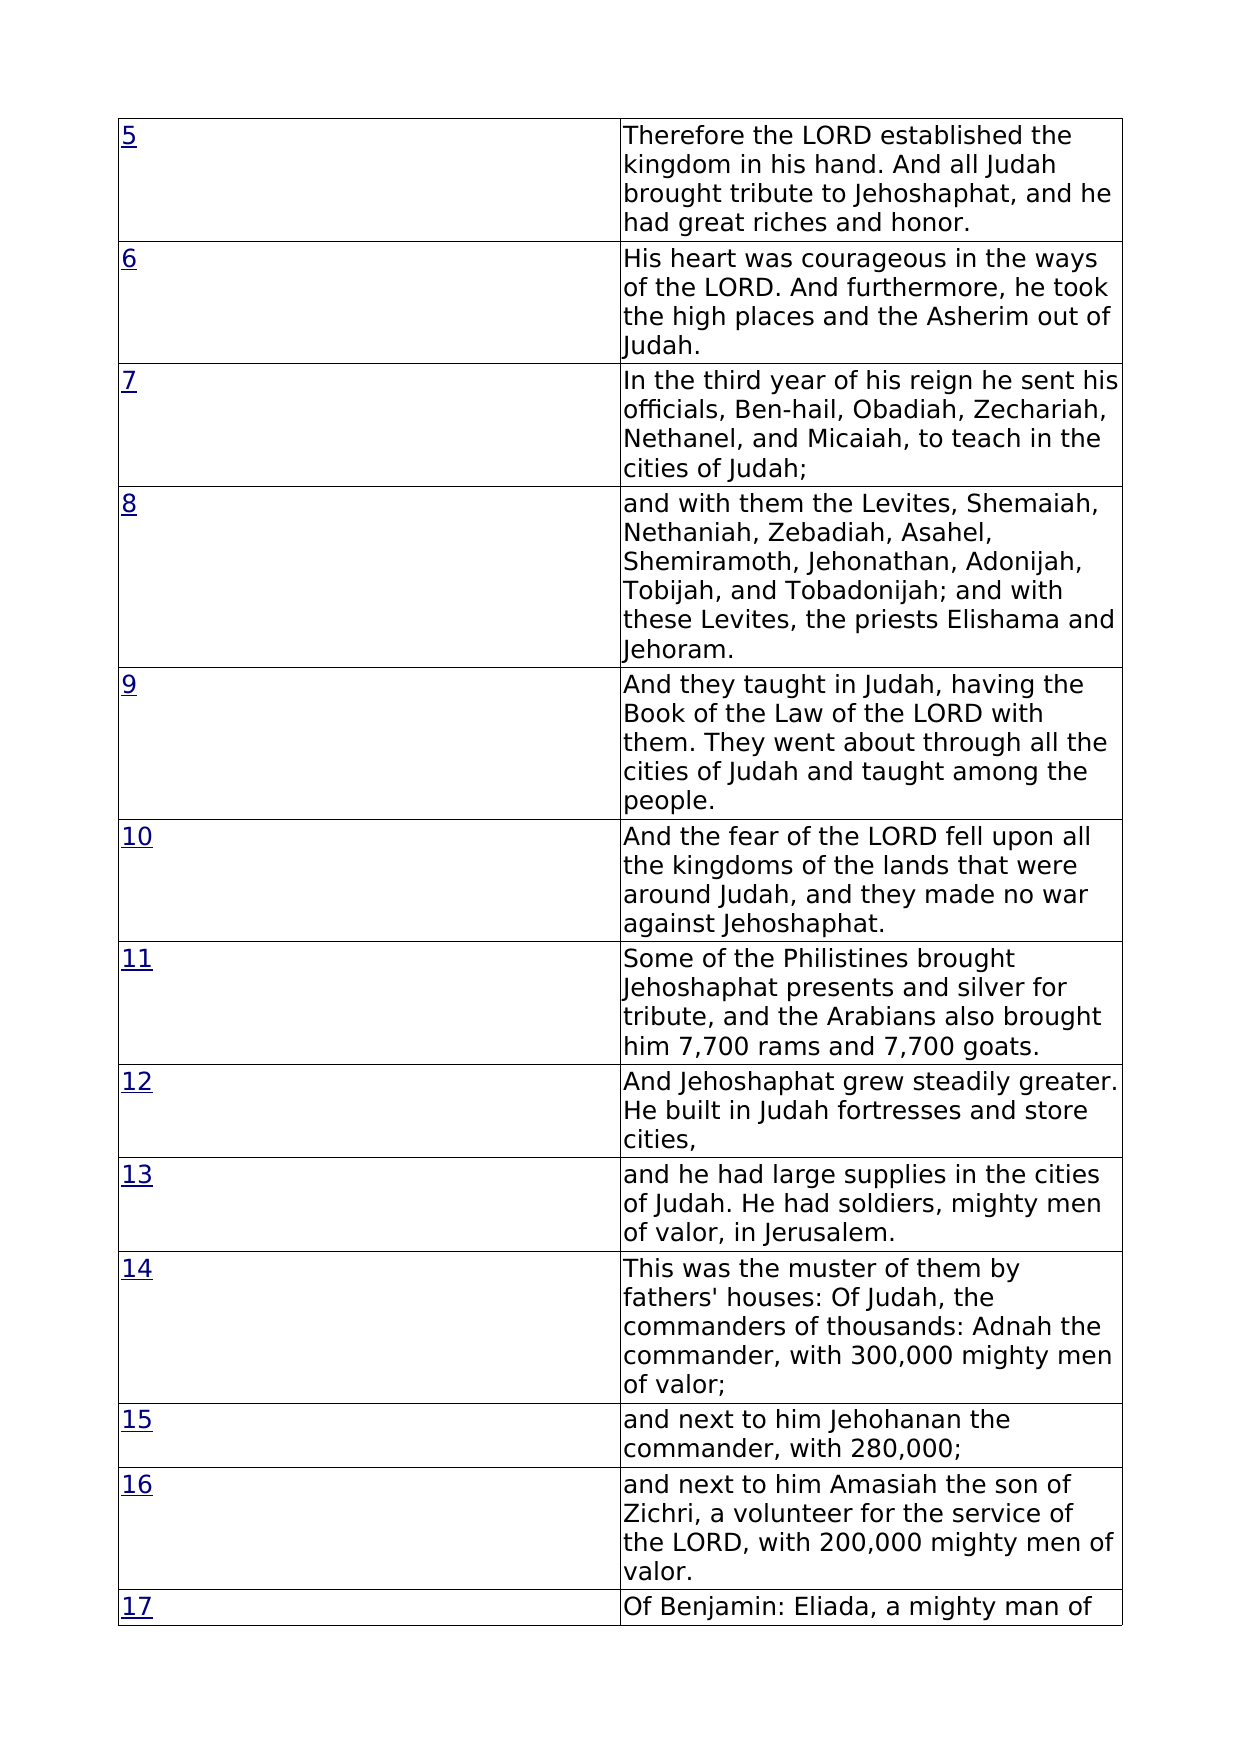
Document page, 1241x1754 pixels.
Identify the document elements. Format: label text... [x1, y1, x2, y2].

table_cell Of Benjamin: Eliada, a mighty man of [621, 1590, 1122, 1624]
table_cell 7 [119, 364, 620, 486]
table_cell In the third year of his reign he sent his officials, Ben-hail, Obadiah, Zechariah, Nethanel, and Micaiah, to teach in the cities of Judah; [621, 364, 1122, 486]
table_cell 15 [119, 1404, 620, 1467]
table_cell 8 [119, 487, 620, 667]
table_cell 16 [119, 1468, 620, 1589]
table_cell And the fear of the LORD fell upon all the kingdoms of the lands that were around Judah, and they made no war against Jehoshaphat. [621, 820, 1122, 941]
table_cell This was the muster of them by fathers' houses: Of Judah, the commanders of thousands: Adnah the commander, with 300,000 mighty men of valor; [621, 1252, 1122, 1402]
table_cell 6 [119, 242, 620, 363]
table_cell Therefore the LORD established the kingdom in his hand. And all Judah brought tribute to Jehoshaphat, and he had great riches and honor. [621, 119, 1122, 241]
table_cell And Jehoshaphat grew steadily greater. He built in Judah fortresses and store cities, [621, 1065, 1122, 1157]
table_cell and next to him Jehohanan the commander, with 280,000; [621, 1404, 1122, 1467]
table_cell 11 [119, 942, 620, 1064]
table_cell 17 [119, 1590, 620, 1624]
table_cell Some of the Philistines brought Jehoshaphat presents and silver for tribute, and the Arabians also brought him 7,700 rams and 7,700 goats. [621, 942, 1122, 1064]
table_cell and with them the Levites, Shemaiah, Nethaniah, Zebadiah, Asahel, Shemiramoth, Jehonathan, Adonijah, Tobijah, and Tobadonijah; and with these Levites, the priests Elishama and Jehoram. [621, 487, 1122, 667]
table_cell And they taught in Judah, having the Book of the Law of the LORD with them. They went about through all the cities of Judah and taught among the people. [621, 668, 1122, 819]
table_cell His heart was courageous in the ways of the LORD. And furthermore, he took the high places and the Asherim out of Judah. [621, 242, 1122, 363]
table_cell 13 [119, 1158, 620, 1251]
table_cell 5 [119, 119, 620, 241]
table_cell 14 [119, 1252, 620, 1402]
table_cell and he had large supplies in the cities of Judah. He had soldiers, mighty men of valor, in Jerusalem. [621, 1158, 1122, 1251]
table_cell 10 [119, 820, 620, 941]
table_cell 12 [119, 1065, 620, 1157]
table_cell 9 [119, 668, 620, 819]
table_cell and next to him Amasiah the son of Zichri, a volunteer for the service of the LORD, with 200,000 mighty men of valor. [621, 1468, 1122, 1589]
